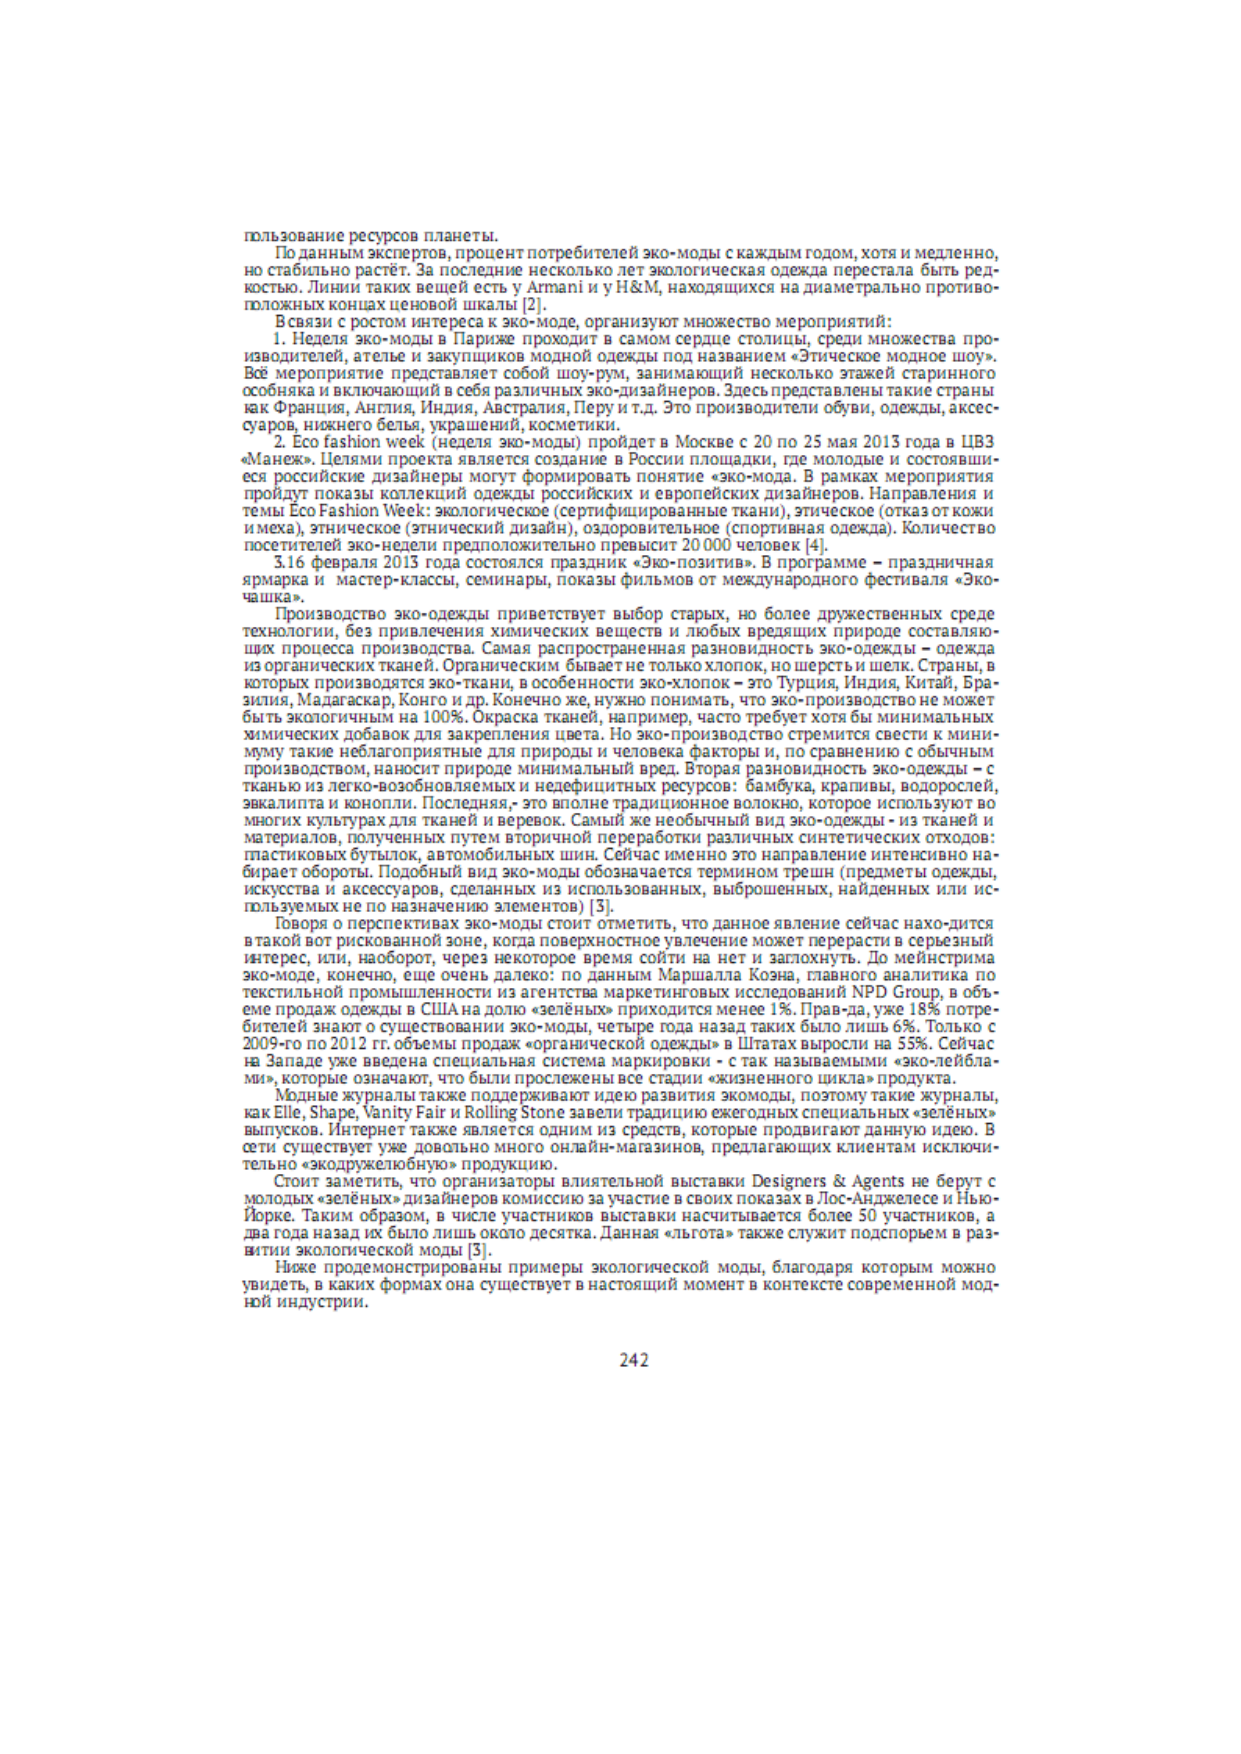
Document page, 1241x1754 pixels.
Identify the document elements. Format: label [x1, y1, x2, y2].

picture [155, 118, 1085, 1434]
